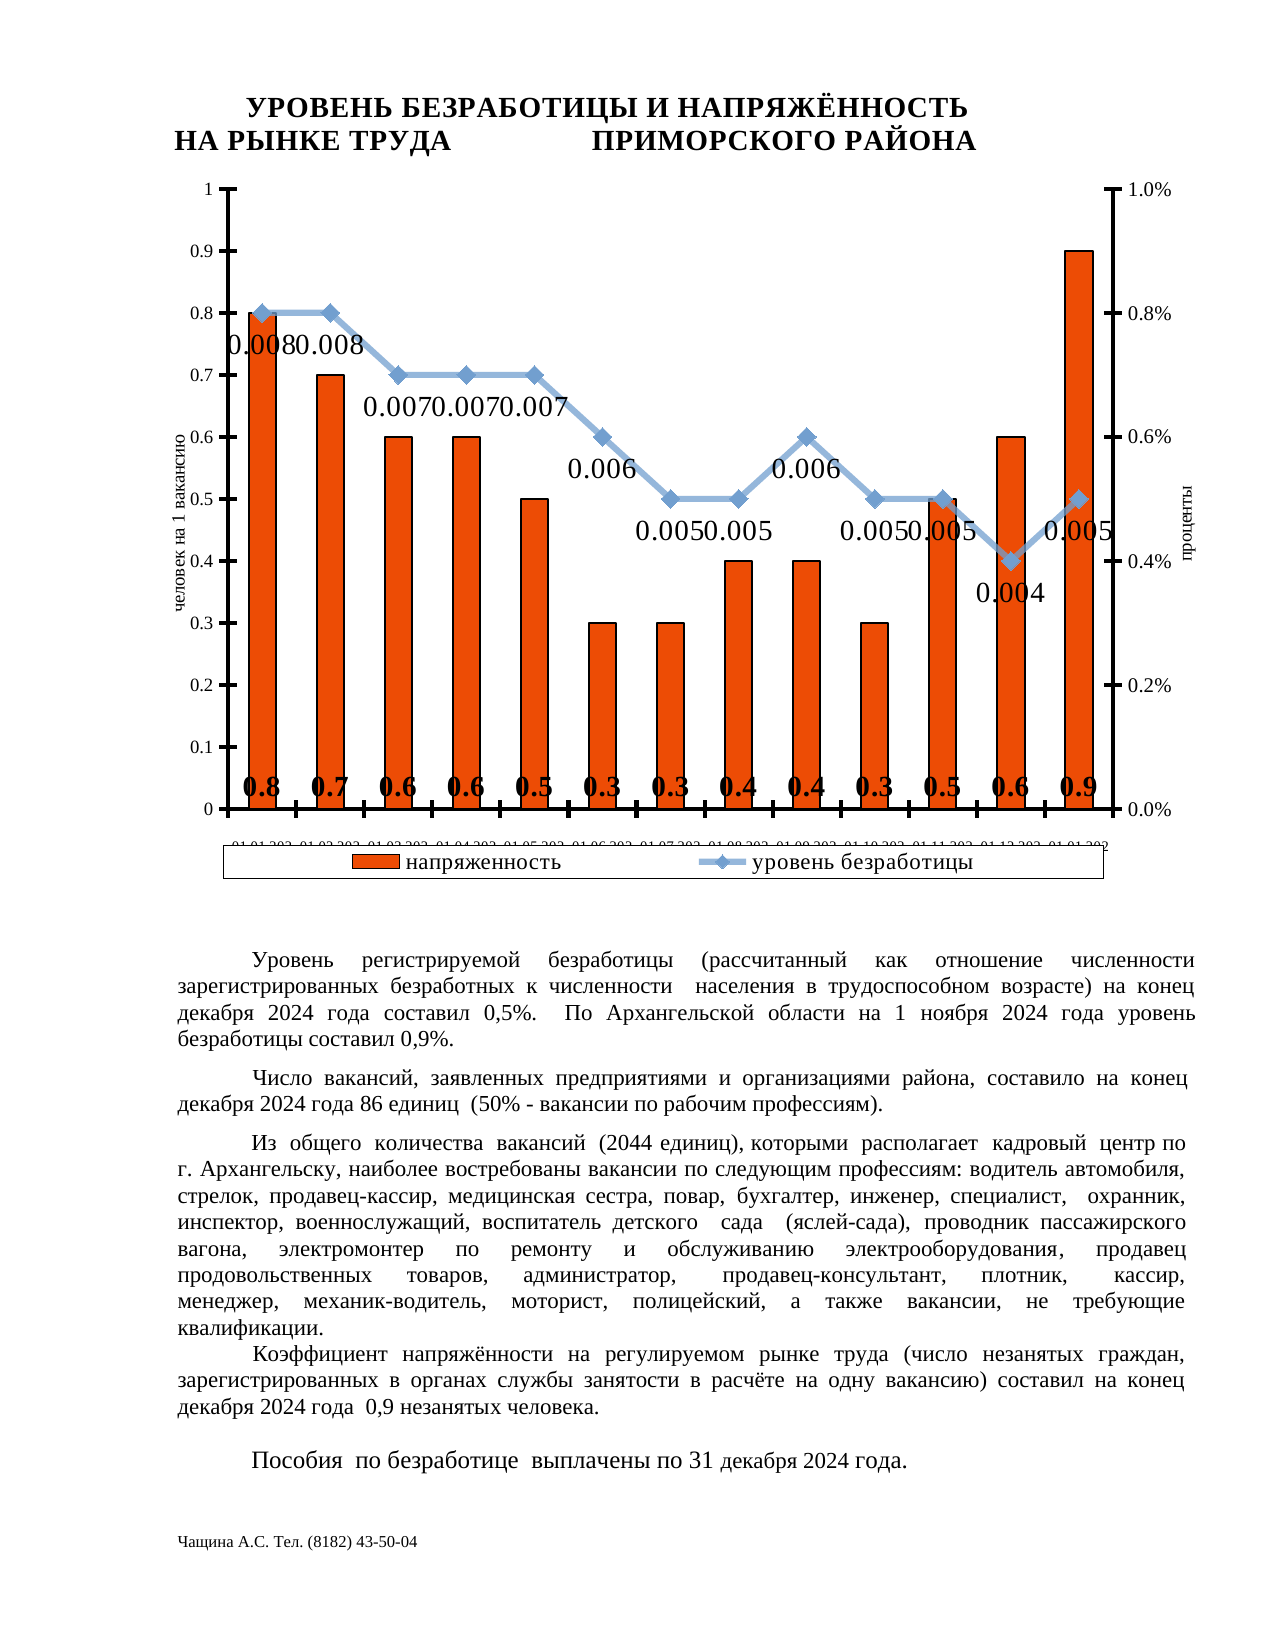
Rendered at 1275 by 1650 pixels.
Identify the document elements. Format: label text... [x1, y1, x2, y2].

text Пособия по безработице выплачены по 31 декабря 2024 года. [177, 1445, 1186, 1474]
text Коэффициент напряжённости на регулируемом рынке труда (число незанятых граждан, зарегистрированных в органах службы занятости в расчёте на одну вакансию) составил на конец декабря 2024 года 0,9 незанятых человека. [177, 1340, 1186, 1419]
text Из общего количества вакансий (2044 единиц), которыми располагает кадровый центр по г. Архангельску, наиболее востребованы вакансии по следующим профессиям: водитель автомобиля, стрелок, продавец-кассир, медицинская сестра, повар, бухгалтер, инженер, специалист, охранник, инспектор, военнослужащий, воспитатель детского сада (яслей-сада), проводник пассажирского вагона, электромонтер по ремонту и обслуживанию электрооборудования, продавец продовольственных товаров, администратор, продавец-консультант, плотник, кассир, менеджер, механик-водитель, моторист, полицейский, а также вакансии, не требующие квалификации. [177, 1129, 1186, 1340]
text Уровень регистрируемой безработицы (рассчитанный как отношение численности зарегистрированных безработных к численности населения в трудоспособном возрасте) на конец декабря 2024 года составил 0,5%. По Архангельской области на 1 ноября 2024 года уровень безработицы составил 0,9%. [177, 946, 1196, 1051]
text Чащина А.С. Тел. (8182) 43-50-04 [177, 1532, 1186, 1551]
text Число вакансий, заявленных предприятиями и организациями района, составило на конец декабря 2024 года 86 единиц (50% - вакансии по рабочим профессиям). [177, 1064, 1190, 1117]
